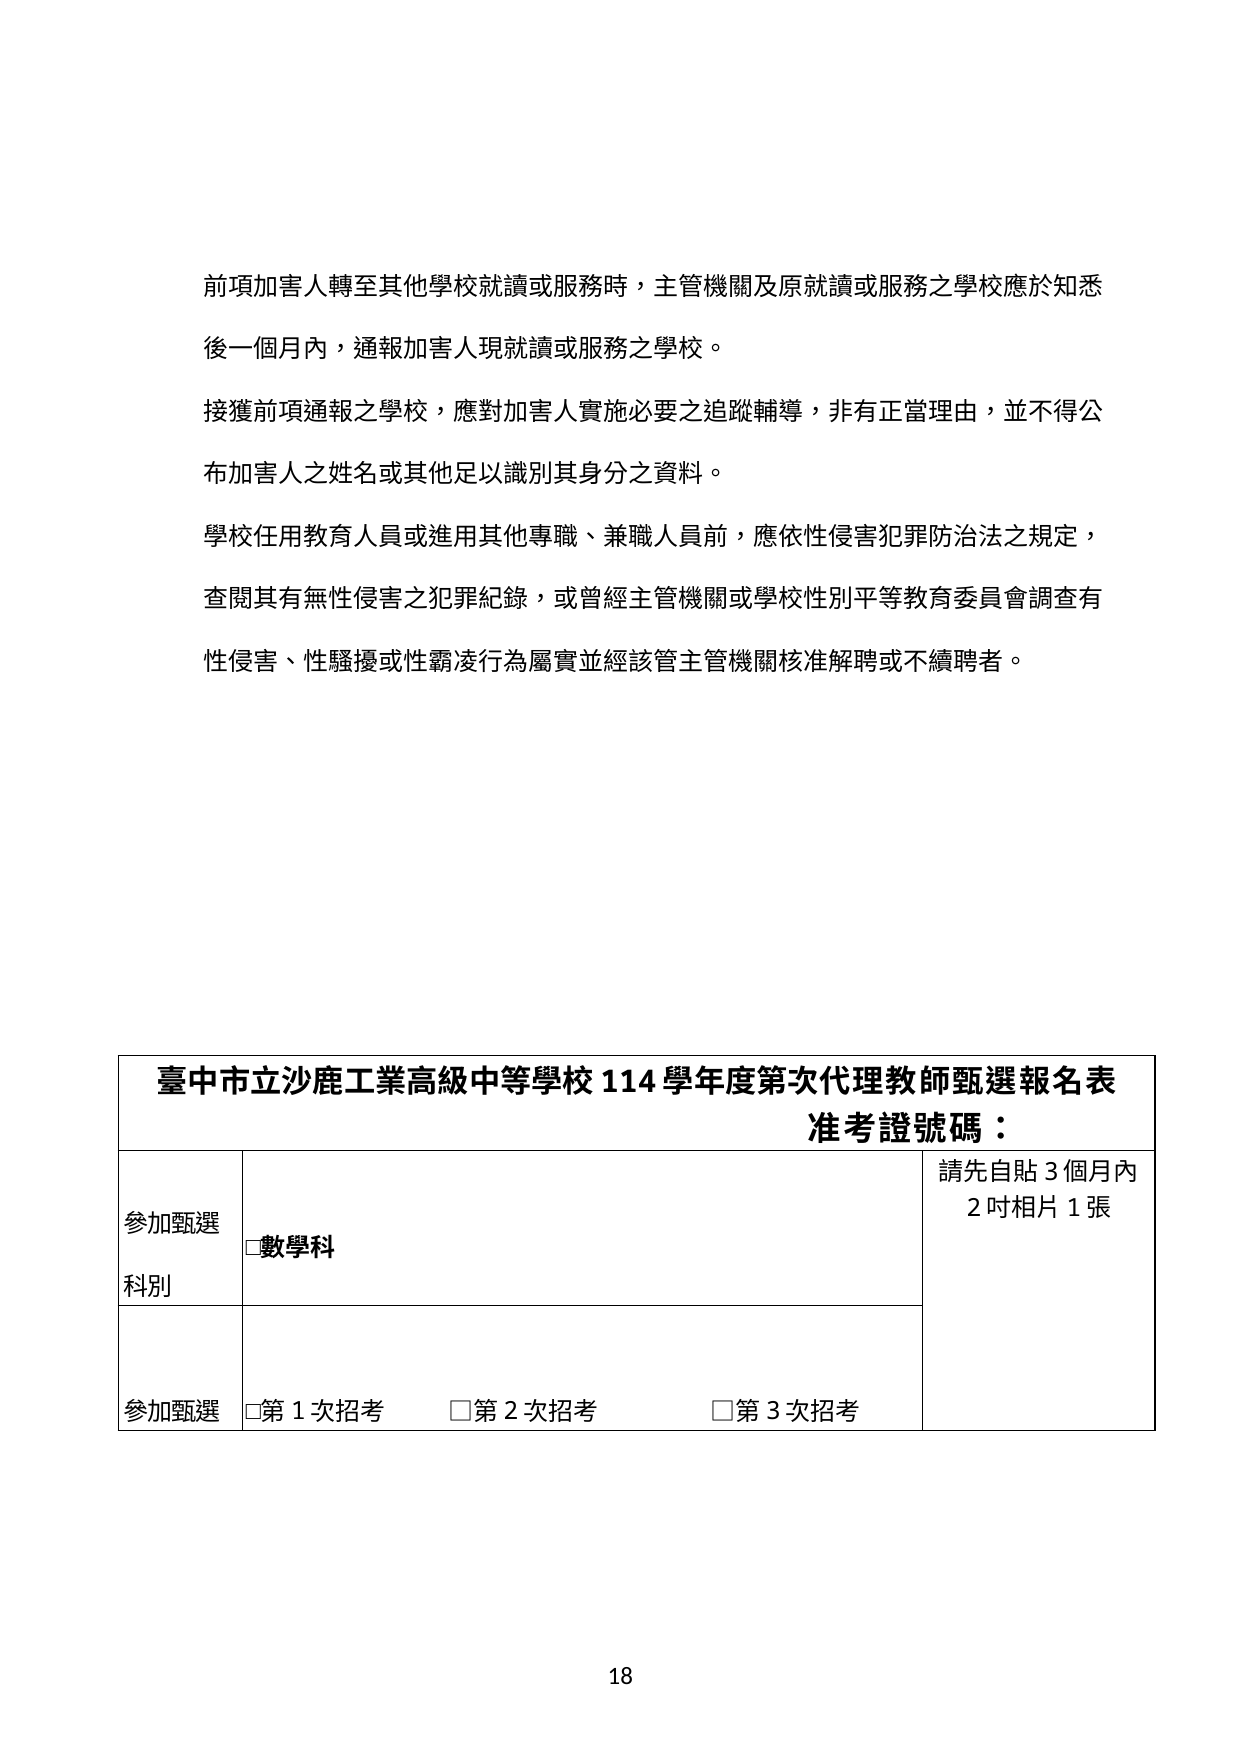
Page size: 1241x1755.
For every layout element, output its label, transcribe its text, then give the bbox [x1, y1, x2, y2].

text 性侵害、性騷擾或性霸凌行為屬實並經該管主管機關核准解聘或不續聘者。 [118, 618, 1122, 680]
table_cell 參加甄選 [119, 1306, 242, 1430]
text 布加害人之姓名或其他足以識別其身分之資料。 [118, 430, 1122, 493]
text 接獲前項通報之學校，應對加害人實施必要之追蹤輔導，非有正當理由，並不得公 [118, 368, 1122, 430]
table_cell 參加甄選 科別 [119, 1151, 242, 1305]
table_cell 請先自貼3個月內 2吋相片1張 [923, 1151, 1154, 1430]
text 後一個月內，通報加害人現就讀或服務之學校。 [118, 305, 1122, 368]
table_header 臺中市立沙鹿工業高級中等學校114學年度第次代理教師甄選報名表 准考證號碼： [119, 1056, 1154, 1150]
text 學校任用教育人員或進用其他專職、兼職人員前，應依性侵害犯罪防治法之規定， [118, 493, 1122, 555]
table_cell □數學科 [243, 1151, 922, 1305]
table_cell □第1次招考 □第2次招考 □第3次招考 [243, 1306, 922, 1430]
text 前項加害人轉至其他學校就讀或服務時，主管機關及原就讀或服務之學校應於知悉 [118, 243, 1122, 305]
text 查閱其有無性侵害之犯罪紀錄，或曾經主管機關或學校性別平等教育委員會調查有 [118, 555, 1122, 618]
